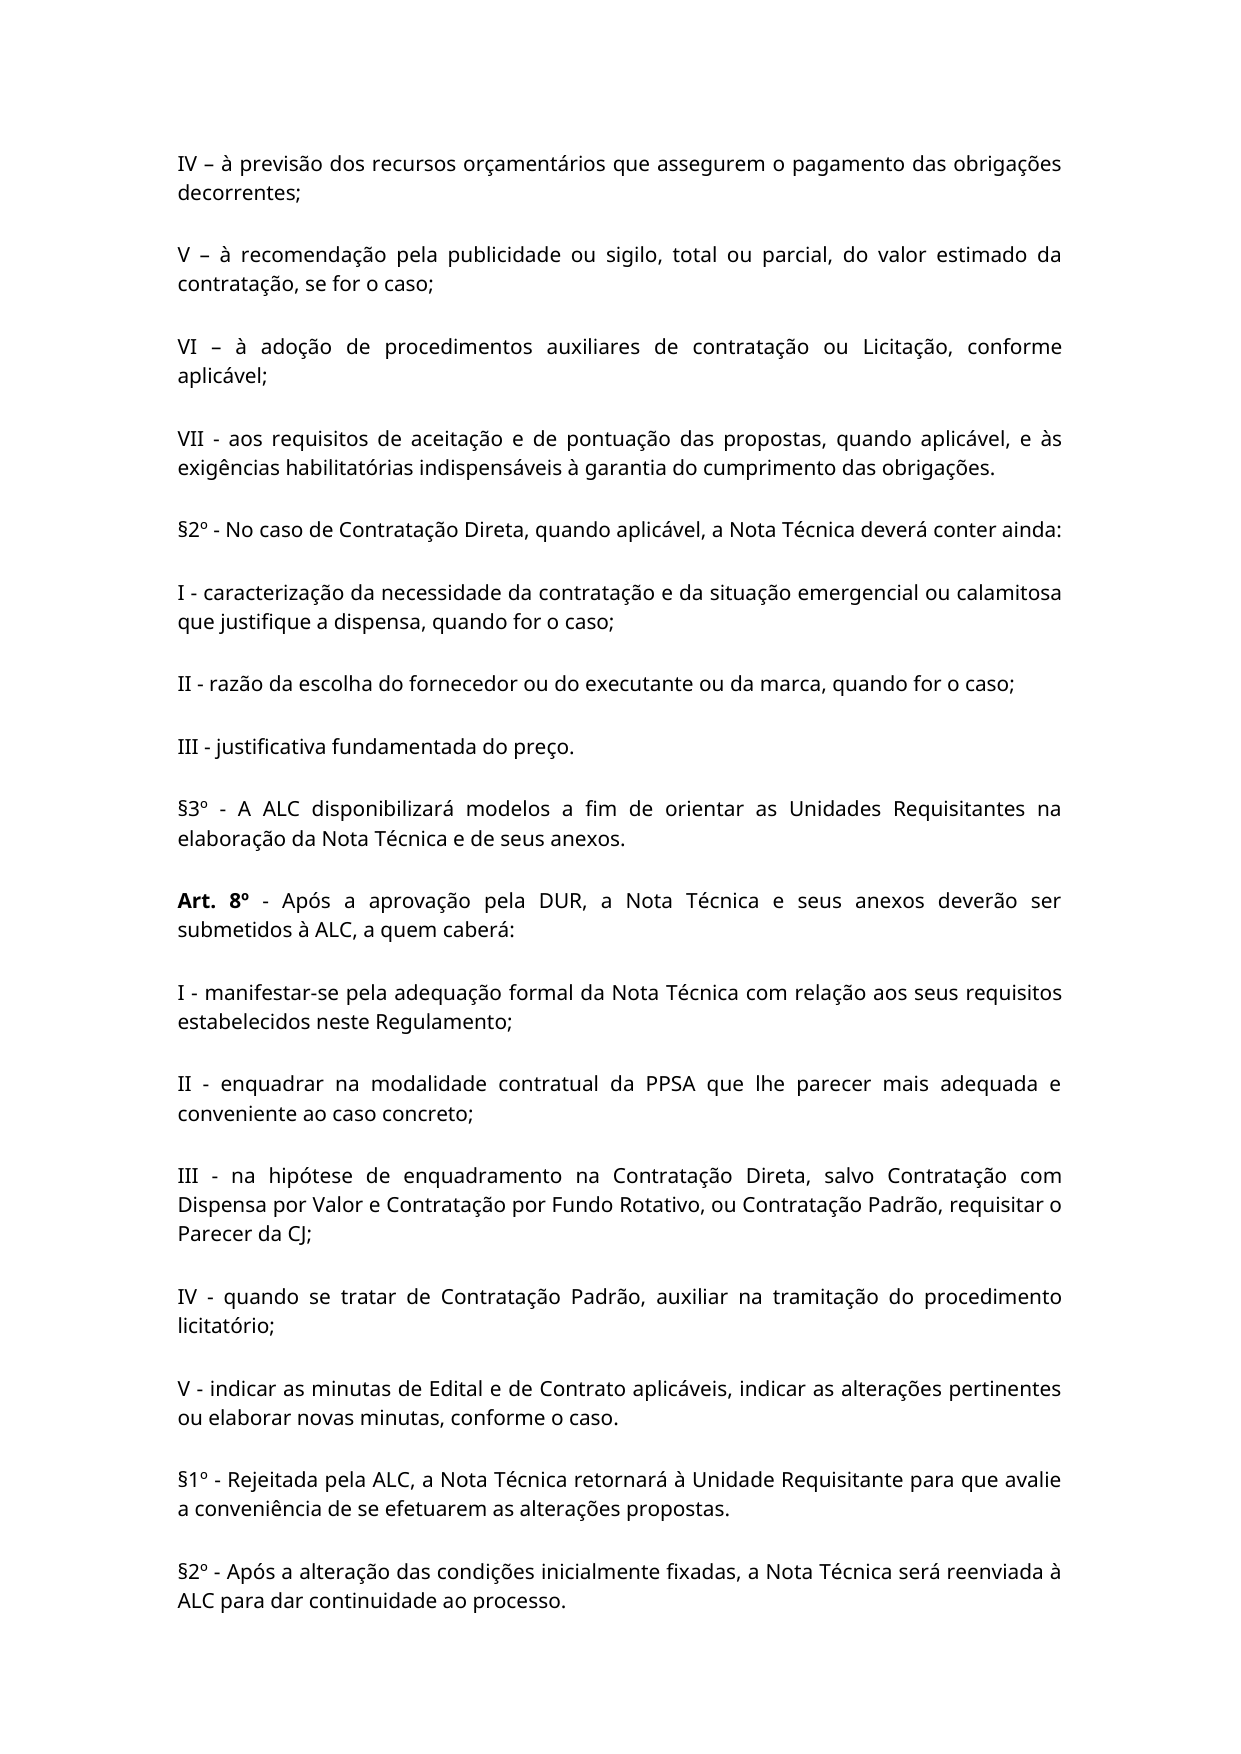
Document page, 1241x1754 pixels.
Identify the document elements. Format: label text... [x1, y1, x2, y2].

text §1º - Rejeitada pela ALC, a Nota Técnica retornará à Unidade Requisitante para que avalie a conveniência de se efetuarem as alterações propostas. [177, 1464, 1063, 1523]
text II - razão da escolha do fornecedor ou do executante ou da marca, quando for o caso; [177, 668, 1063, 698]
text I - manifestar-se pela adequação formal da Nota Técnica com relação aos seus requisitos estabelecidos neste Regulamento; [177, 977, 1063, 1035]
text §3º - A ALC disponibilizará modelos a fim de orientar as Unidades Requisitantes na elaboração da Nota Técnica e de seus anexos. [177, 793, 1063, 852]
text IV - quando se tratar de Contratação Padrão, auxiliar na tramitação do procedimento licitatório; [177, 1281, 1063, 1339]
text IV – à previsão dos recursos orçamentários que assegurem o pagamento das obrigações decorrentes; [177, 148, 1063, 206]
text V – à recomendação pela publicidade ou sigilo, total ou parcial, do valor estimado da contratação, se for o caso; [177, 239, 1063, 298]
text §2º - No caso de Contratação Direta, quando aplicável, a Nota Técnica deverá conter ainda: [177, 514, 1063, 543]
text III - na hipótese de enquadramento na Contratação Direta, salvo Contratação com Dispensa por Valor e Contratação por Fundo Rotativo, ou Contratação Padrão, requisitar o Parecer da CJ; [177, 1160, 1063, 1248]
text III - justificativa fundamentada do preço. [177, 731, 1063, 760]
text §2º - Após a alteração das condições inicialmente fixadas, a Nota Técnica será reenviada à ALC para dar continuidade ao processo. [177, 1556, 1063, 1614]
text II - enquadrar na modalidade contratual da PPSA que lhe parecer mais adequada e conveniente ao caso concreto; [177, 1068, 1063, 1127]
text V - indicar as minutas de Edital e de Contrato aplicáveis, indicar as alterações pertinentes ou elaborar novas minutas, conforme o caso. [177, 1373, 1063, 1431]
text VII - aos requisitos de aceitação e de pontuação das propostas, quando aplicável, e às exigências habilitatórias indispensáveis à garantia do cumprimento das obrigações. [177, 423, 1063, 481]
text I - caracterização da necessidade da contratação e da situação emergencial ou calamitosa que justifique a dispensa, quando for o caso; [177, 577, 1063, 635]
text Art. 8º - Após a aprovação pela DUR, a Nota Técnica e seus anexos deverão ser submetidos à ALC, a quem caberá: [177, 885, 1063, 943]
text VI – à adoção de procedimentos auxiliares de contratação ou Licitação, conforme aplicável; [177, 331, 1063, 389]
